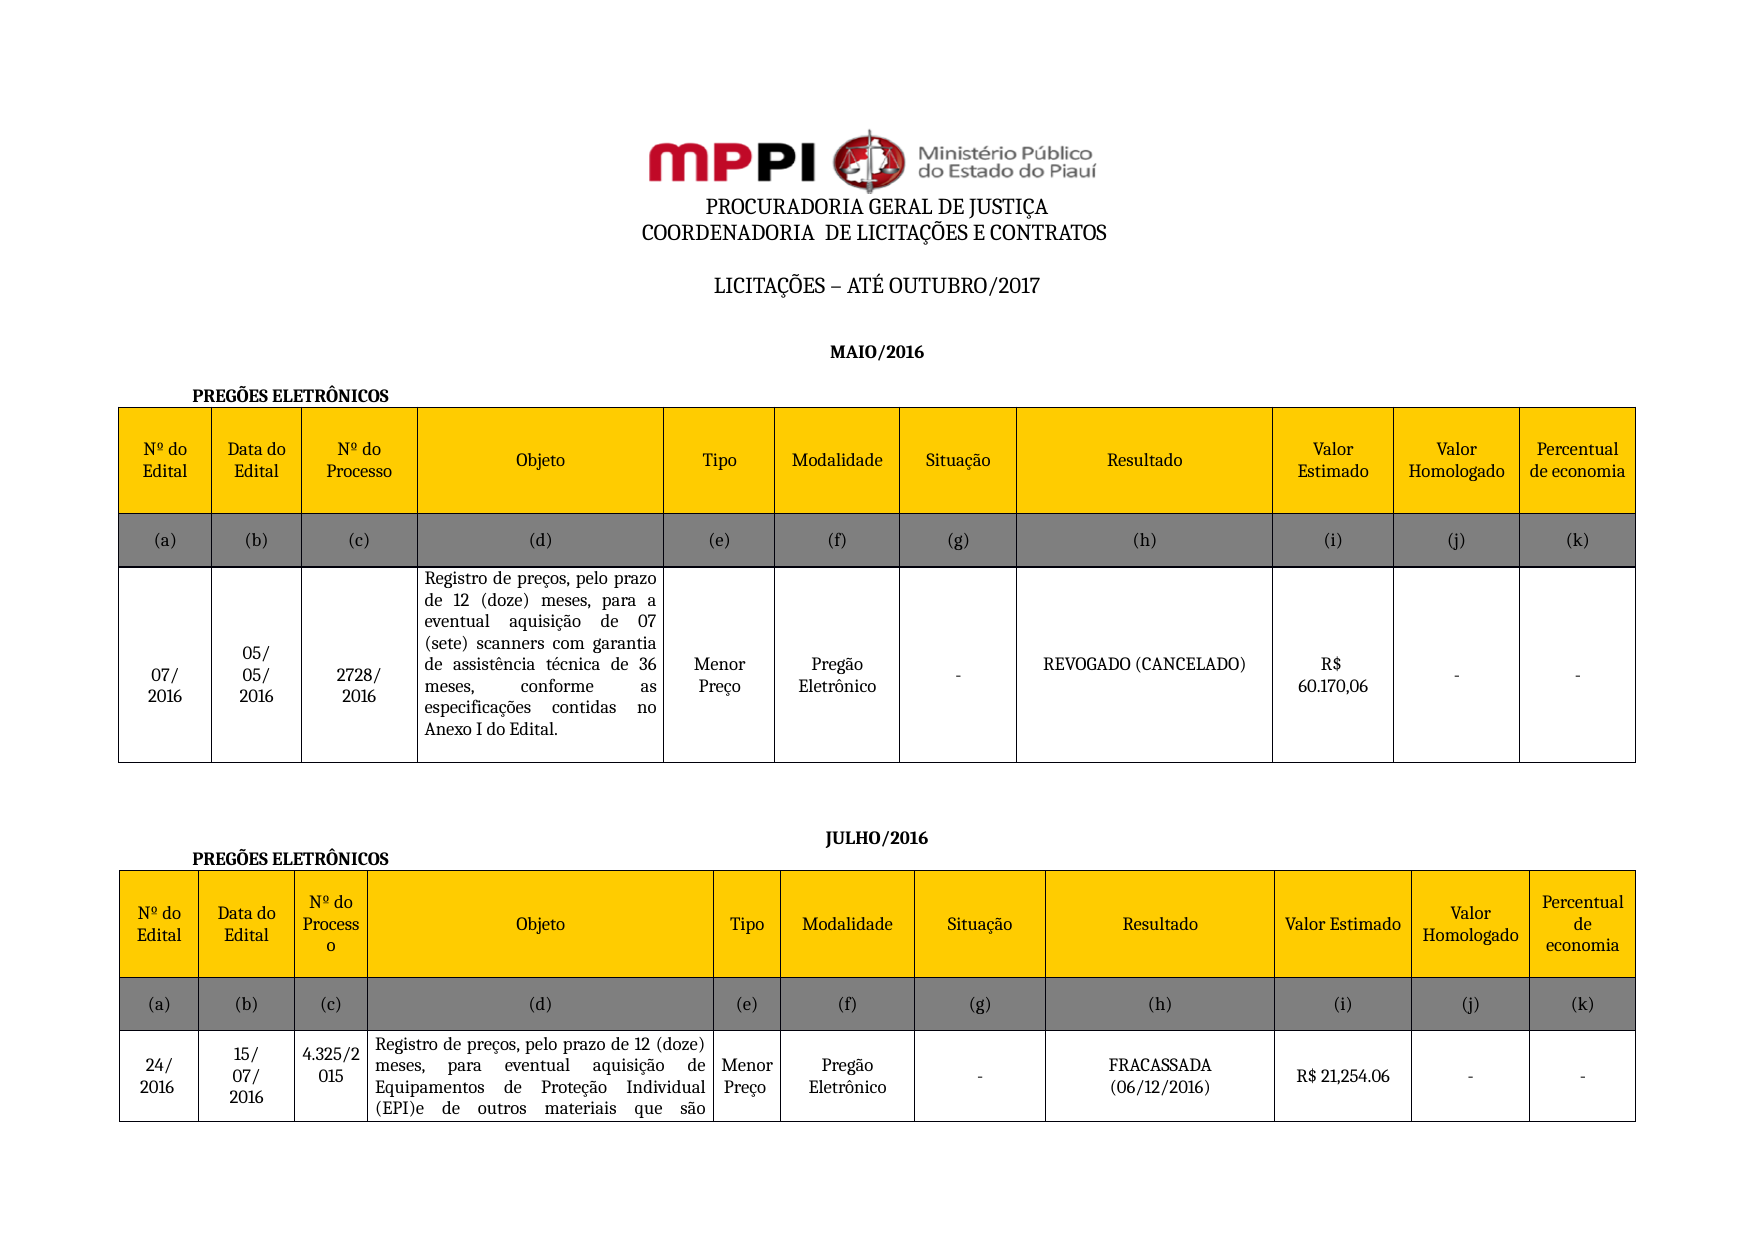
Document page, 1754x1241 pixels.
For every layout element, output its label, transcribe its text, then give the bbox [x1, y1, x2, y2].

text PREGÕES ELETRÔNICOS [118, 849, 1636, 870]
table_cell 05/ 05/ 2016 [212, 568, 301, 762]
table_header Data do Edital [199, 871, 294, 977]
table_cell (k) [1530, 978, 1635, 1030]
table_header Tipo [714, 871, 780, 977]
table_cell (b) [199, 978, 294, 1030]
text JULHO/2016 [118, 827, 1636, 849]
table_cell Menor Preço [664, 568, 774, 762]
table_cell - [1520, 568, 1635, 762]
table_header Valor Homologado [1394, 408, 1519, 513]
table_cell REVOGADO (CANCELADO) [1017, 568, 1272, 762]
table_cell (e) [664, 514, 774, 566]
table_cell (g) [900, 514, 1016, 566]
table_cell (f) [775, 514, 899, 566]
table_cell (b) [212, 514, 301, 566]
table_header Objeto [418, 408, 663, 513]
table_cell R$ 21.254,06 [1275, 1031, 1411, 1121]
table_cell 15/ 07/ 2016 [199, 1031, 294, 1121]
text COORDENADORIA DE LICITAÇÕES E CONTRATOS [118, 220, 1636, 246]
table_header Modalidade [781, 871, 914, 977]
table_header Objeto [368, 871, 713, 977]
text LICITAÇÕES – ATÉ OUTUBRO/2017 [118, 272, 1636, 299]
table_header Nº do Edital [120, 871, 198, 977]
table_cell FRACASSADA (06/12/2016) [1046, 1031, 1274, 1121]
table_cell 24/ 2016 [120, 1031, 198, 1121]
table_cell (j) [1412, 978, 1529, 1030]
table_cell - [1530, 1031, 1635, 1121]
table_cell 07/ 2016 [119, 568, 211, 762]
table_cell (g) [915, 978, 1045, 1030]
table_cell Registro de preços, pelo prazo de 12 (doze) meses, para eventual aquisição de Equipamentos de Proteção Individual (EPI)e de outros materiais que são [368, 1031, 713, 1121]
table_cell Pregão Eletrônico [775, 568, 899, 762]
table_cell 2728/ 2016 [302, 568, 417, 762]
table_cell (i) [1275, 978, 1411, 1030]
table_header Nº do Edital [119, 408, 211, 513]
table_header Nº do Processo [302, 408, 417, 513]
table_header Percentual de economia [1530, 871, 1635, 977]
table_cell (c) [302, 514, 417, 566]
table_cell Menor Preço [714, 1031, 780, 1121]
table_cell (i) [1273, 514, 1393, 566]
table_cell (d) [368, 978, 713, 1030]
table_header Modalidade [775, 408, 899, 513]
table_header Data do Edital [212, 408, 301, 513]
text PREGÕES ELETRÔNICOS [118, 385, 1636, 407]
table_cell 4.325/2015 [295, 1031, 367, 1121]
table_cell (h) [1046, 978, 1274, 1030]
table_header Percentual de economia [1520, 408, 1635, 513]
table_cell (c) [295, 978, 367, 1030]
table_cell (j) [1394, 514, 1519, 566]
table_cell (d) [418, 514, 663, 566]
table_cell Registro de preços, pelo prazo de 12 (doze) meses, para a eventual aquisição de 07 (sete) scanners com garantia de assistência técnica de 36 meses, conforme as especificações contidas no Anexo I do Edital. [418, 568, 663, 762]
table_cell - [1394, 568, 1519, 762]
text PROCURADORIA GERAL DE JUSTIÇA [118, 118, 1636, 220]
table_header Tipo [664, 408, 774, 513]
table_header Valor Estimado [1273, 408, 1393, 513]
table_header Resultado [1046, 871, 1274, 977]
table_cell Pregão Eletrônico [781, 1031, 914, 1121]
table_header Valor Estimado [1275, 871, 1411, 977]
table_header Nº do Processo [295, 871, 367, 977]
text MAIO/2016 [118, 342, 1636, 363]
table_cell (e) [714, 978, 780, 1030]
table_header Resultado [1017, 408, 1272, 513]
table_cell (f) [781, 978, 914, 1030]
table_cell - [900, 568, 1016, 762]
table_header Situação [900, 408, 1016, 513]
table_cell (a) [120, 978, 198, 1030]
table_cell R$ 60.170,06 [1273, 568, 1393, 762]
table_cell (a) [119, 514, 211, 566]
table_cell (k) [1520, 514, 1635, 566]
table_cell - [1412, 1031, 1529, 1121]
table_cell (h) [1017, 514, 1272, 566]
table_cell - [915, 1031, 1045, 1121]
table_header Valor Homologado [1412, 871, 1529, 977]
table_header Situação [915, 871, 1045, 977]
